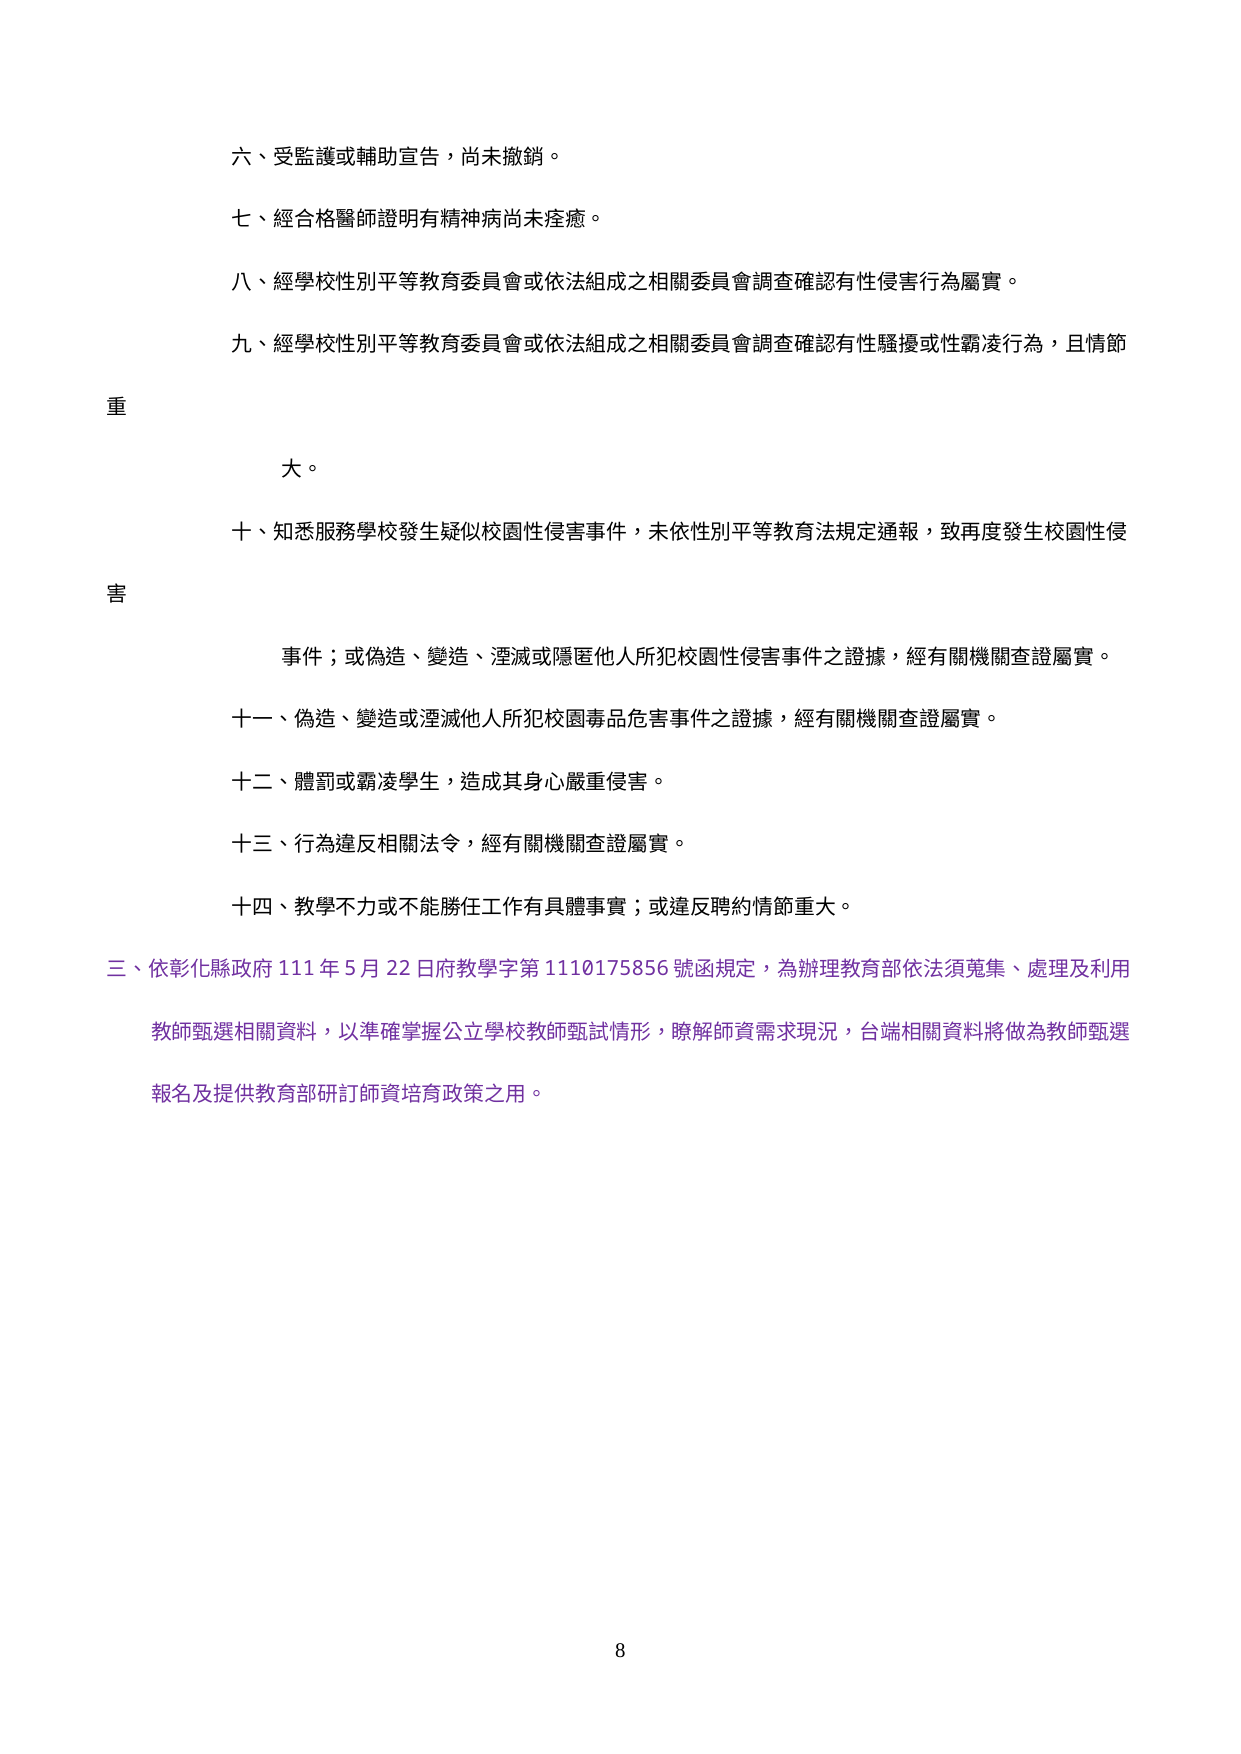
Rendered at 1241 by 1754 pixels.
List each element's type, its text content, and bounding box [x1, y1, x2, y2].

text 六、受監護或輔助宣告，尚未撤銷。 [106, 113, 1134, 176]
text 事件；或偽造、變造、湮滅或隱匿他人所犯校園性侵害事件之證據，經有關機關查證屬實。 [106, 613, 1134, 676]
text 大。 [106, 426, 1134, 488]
text 三、依彰化縣政府111年5月22日府教學字第1110175856號函規定，為辦理教育部依法須蒐集、處理及利用教師甄選相關資料，以準確掌握公立學校教師甄試情形，瞭解師資需求現況，台端相關資料將做為教師甄選報名及提供教育部研訂師資培育政策之用。 [106, 926, 1134, 1113]
text 七、經合格醫師證明有精神病尚未痊癒。 [106, 176, 1134, 238]
text 十一、偽造、變造或湮滅他人所犯校園毒品危害事件之證據，經有關機關查證屬實。 [106, 676, 1134, 738]
text 八、經學校性別平等教育委員會或依法組成之相關委員會調查確認有性侵害行為屬實。 [106, 238, 1134, 301]
text 十四、教學不力或不能勝任工作有具體事實；或違反聘約情節重大。 [106, 863, 1134, 926]
text 十二、體罰或霸凌學生，造成其身心嚴重侵害。 [106, 738, 1134, 801]
text 九、經學校性別平等教育委員會或依法組成之相關委員會調查確認有性騷擾或性霸凌行為，且情節重 [106, 301, 1134, 426]
text 十、知悉服務學校發生疑似校園性侵害事件，未依性別平等教育法規定通報，致再度發生校園性侵害 [106, 488, 1134, 613]
text 十三、行為違反相關法令，經有關機關查證屬實。 [106, 801, 1134, 863]
